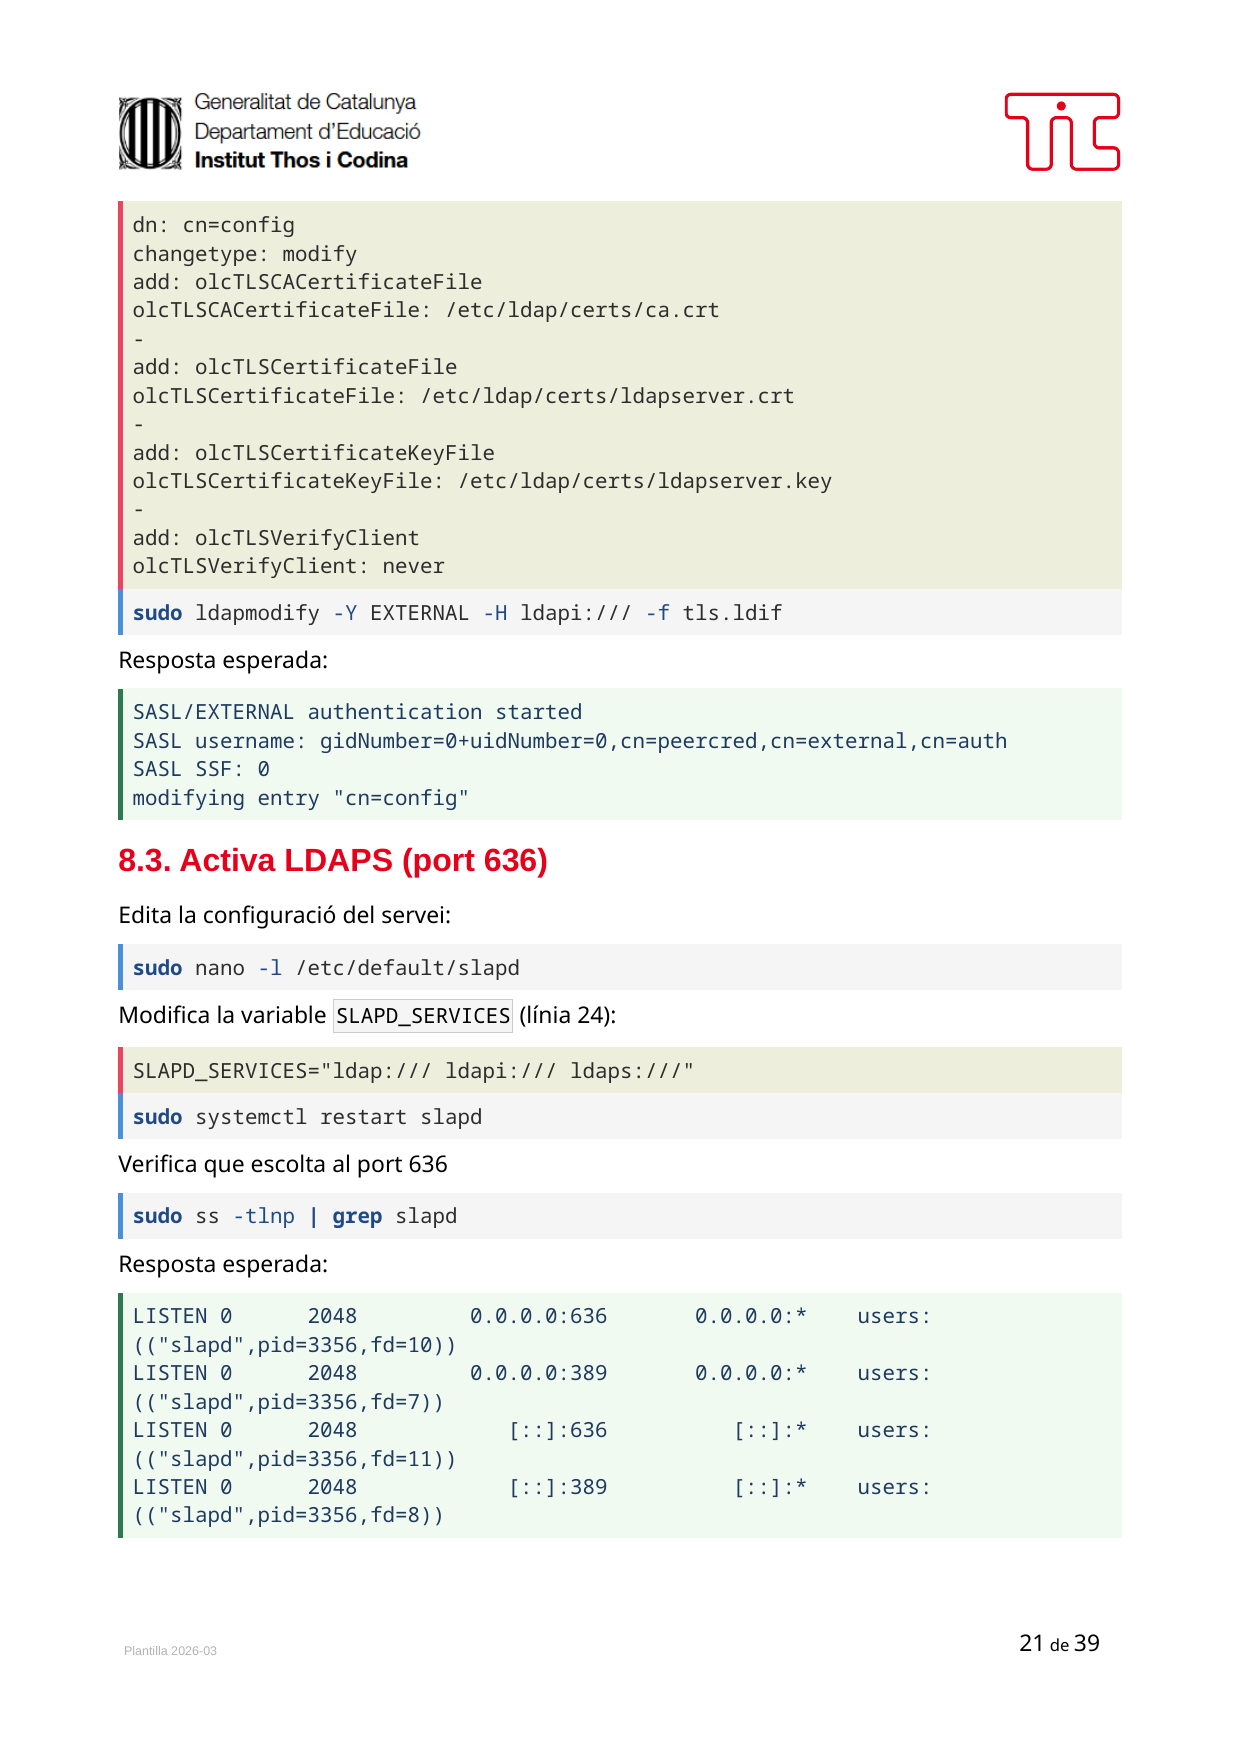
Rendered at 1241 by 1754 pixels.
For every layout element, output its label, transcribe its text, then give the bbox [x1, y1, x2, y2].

text - [123, 409, 1122, 438]
text changetype: modify [123, 239, 1122, 267]
text SASL username: gidNumber=0+uidNumber=0,cn=peercred,cn=external,cn=auth [123, 726, 1122, 754]
text sudo nano -l /etc/default/slapd [123, 944, 1122, 990]
text modifying entry "cn=config" [123, 783, 1122, 820]
text - [123, 324, 1122, 352]
text add: olcTLSCertificateKeyFile [123, 438, 1122, 466]
text sudo ldapmodify -Y EXTERNAL -H ldapi:/// -f tls.ldif [123, 589, 1122, 635]
text - [123, 494, 1122, 523]
subtitle 8.3. Activa LDAPS (port 636) [118, 841, 1122, 878]
text sudo ss -tlnp | grep slapd [123, 1193, 1122, 1239]
text SASL SSF: 0 [123, 754, 1122, 783]
text Resposta esperada: [118, 1248, 1122, 1279]
text LISTEN 0 2048 [::]:389 [::]:* users:(("slapd",pid=3356,fd=8)) [123, 1472, 1122, 1538]
text olcTLSCertificateFile: /etc/ldap/certs/ldapserver.crt [123, 381, 1122, 409]
text add: olcTLSCACertificateFile [123, 267, 1122, 296]
text Verifica que escolta al port 636 [118, 1148, 1122, 1179]
text olcTLSVerifyClient: never [123, 551, 1122, 589]
text sudo systemctl restart slapd [123, 1093, 1122, 1139]
text LISTEN 0 2048 [::]:636 [::]:* users:(("slapd",pid=3356,fd=11)) [123, 1415, 1122, 1472]
text Resposta esperada: [118, 644, 1122, 675]
text dn: cn=config [123, 201, 1122, 239]
text LISTEN 0 2048 0.0.0.0:389 0.0.0.0:* users:(("slapd",pid=3356,fd=7)) [123, 1358, 1122, 1415]
text Modifica la variable SLAPD_SERVICES (línia 24): [118, 999, 333, 1033]
text olcTLSCertificateKeyFile: /etc/ldap/certs/ldapserver.key [123, 466, 1122, 494]
picture [1004, 92, 1123, 171]
text Modifica la variable SLAPD_SERVICES (línia 24): [513, 999, 1122, 1033]
text Edita la configuració del servei: [118, 899, 1122, 930]
text SLAPD_SERVICES="ldap:/// ldapi:/// ldaps:///" [123, 1047, 1122, 1093]
text add: olcTLSVerifyClient [123, 523, 1122, 551]
text LISTEN 0 2048 0.0.0.0:636 0.0.0.0:* users:(("slapd",pid=3356,fd=10)) [123, 1293, 1122, 1358]
text olcTLSCACertificateFile: /etc/ldap/certs/ca.crt [123, 296, 1122, 324]
text SASL/EXTERNAL authentication started [118, 688, 1122, 726]
picture [118, 92, 422, 171]
text add: olcTLSCertificateFile [123, 352, 1122, 381]
